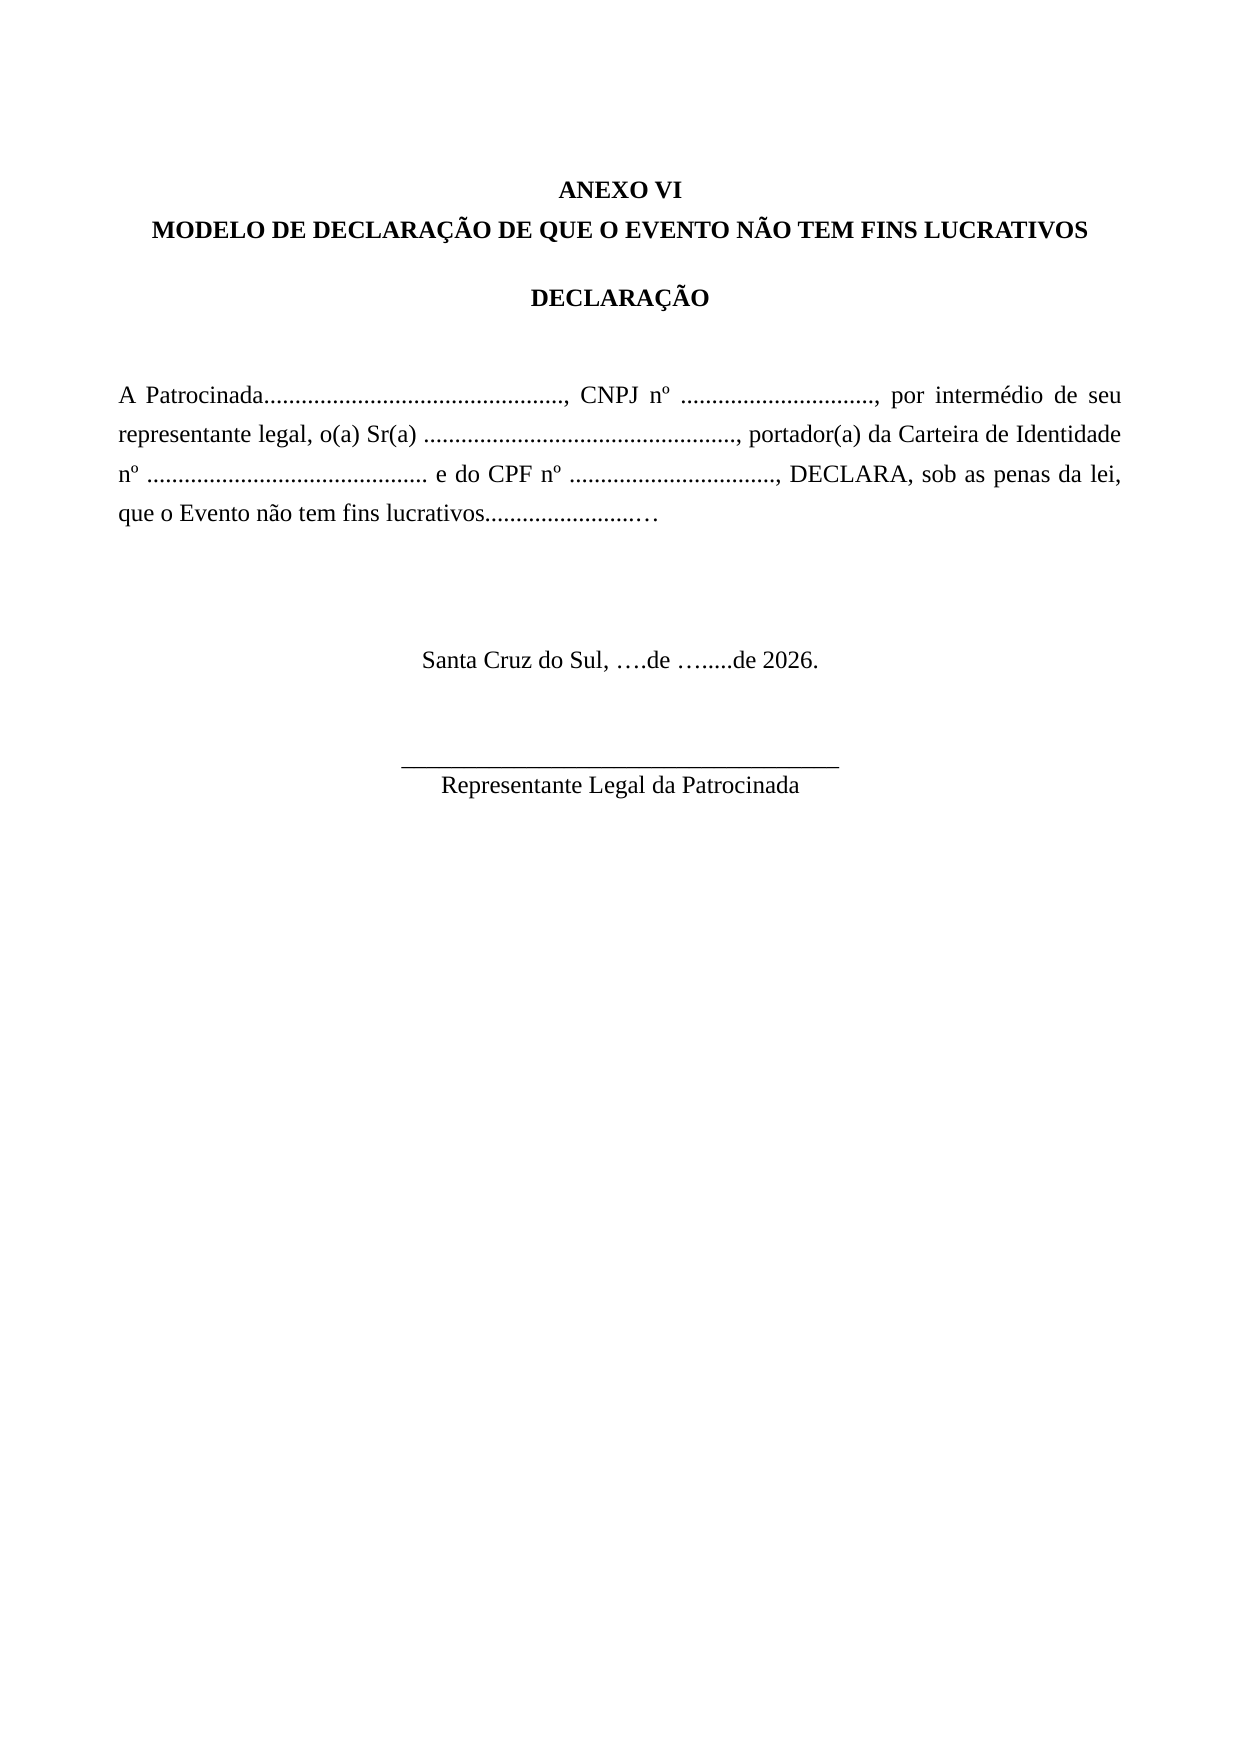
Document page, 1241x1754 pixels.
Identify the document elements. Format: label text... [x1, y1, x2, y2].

text Santa Cruz do Sul, ….de ….....de 2026. [118, 645, 1122, 674]
text DECLARAÇÃO [118, 283, 1122, 312]
text Representante Legal da Patrocinada [118, 771, 1122, 799]
text MODELO DE DECLARAÇÃO DE QUE O EVENTO NÃO TEM FINS LUCRATIVOS [118, 215, 1122, 244]
text ___________________________________ [118, 713, 1122, 771]
text A Patrocinada................................................, CNPJ nº ..............................., por intermédio de seu representante legal, o(a) Sr(a) .................................................., portador(a) da Carteira de Identidade nº ............................................. e do CPF nº ................................., DECLARA, sob as penas da lei, que o Evento não tem fins lucrativos........................… [118, 380, 1122, 527]
text ANEXO VI [118, 176, 1122, 204]
